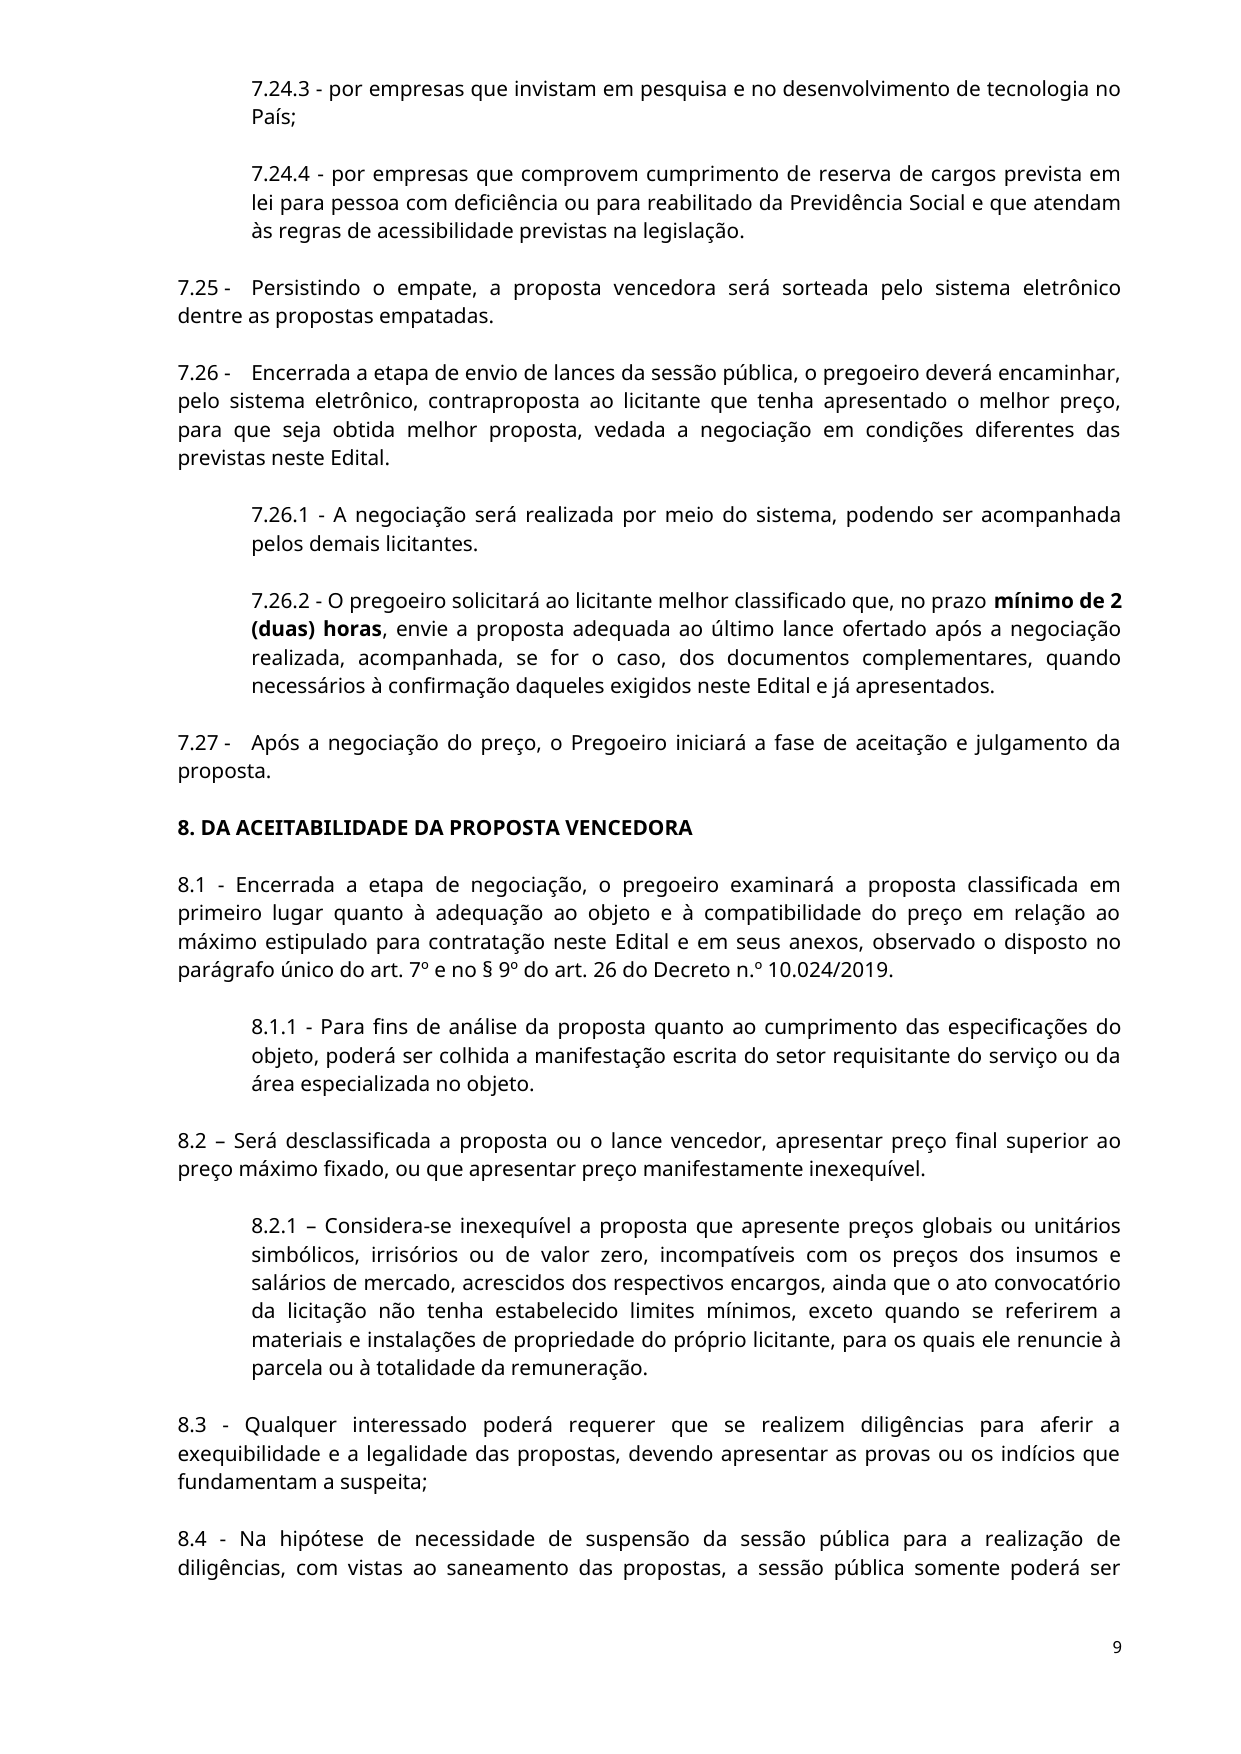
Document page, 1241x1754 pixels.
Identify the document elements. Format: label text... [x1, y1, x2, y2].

text 8.2.1 – Considera-se inexequível a proposta que apresente preços globais ou unitários simbólicos, irrisórios ou de valor zero, incompatíveis com os preços dos insumos e salários de mercado, acrescidos dos respectivos encargos, ainda que o ato convocatório da licitação não tenha estabelecido limites mínimos, exceto quando se referirem a materiais e instalações de propriedade do próprio licitante, para os quais ele renuncie à parcela ou à totalidade da remuneração. [251, 1211, 1122, 1382]
text 8.1.1 - Para fins de análise da proposta quanto ao cumprimento das especificações do objeto, poderá ser colhida a manifestação escrita do setor requisitante do serviço ou da área especializada no objeto. [251, 1012, 1122, 1098]
text 8. DA ACEITABILIDADE DA PROPOSTA VENCEDORA [177, 813, 1122, 842]
text 7.25 - Persistindo o empate, a proposta vencedora será sorteada pelo sistema eletrônico dentre as propostas empatadas. [177, 273, 1122, 330]
text 8.3 - Qualquer interessado poderá requerer que se realizem diligências para aferir a exequibilidade e a legalidade das propostas, devendo apresentar as provas ou os indícios que fundamentam a suspeita; [177, 1410, 1122, 1496]
text 8.4 - Na hipótese de necessidade de suspensão da sessão pública para a realização de diligências, com vistas ao saneamento das propostas, a sessão pública somente poderá ser [177, 1524, 1122, 1581]
list 8.2 – Será desclassificada a proposta ou o lance vencedor, apresentar preço final superior ao preço máximo fixado, ou que apresentar preço manifestamente inexequível. [177, 1126, 1122, 1183]
text 7.26 - Encerrada a etapa de envio de lances da sessão pública, o pregoeiro deverá encaminhar, pelo sistema eletrônico, contraproposta ao licitante que tenha apresentado o melhor preço, para que seja obtida melhor proposta, vedada a negociação em condições diferentes das previstas neste Edital. [177, 358, 1122, 472]
text 7.27 - Após a negociação do preço, o Pregoeiro iniciará a fase de aceitação e julgamento da proposta. [177, 728, 1122, 785]
text 7.24.4 - por empresas que comprovem cumprimento de reserva de cargos prevista em lei para pessoa com deficiência ou para reabilitado da Previdência Social e que atendam às regras de acessibilidade previstas na legislação. [251, 159, 1122, 244]
text 7.26.1 - A negociação será realizada por meio do sistema, podendo ser acompanhada pelos demais licitantes. [251, 500, 1122, 557]
text 7.24.3 - por empresas que invistam em pesquisa e no desenvolvimento de tecnologia no País; [251, 74, 1122, 131]
text 7.26.2 - O pregoeiro solicitará ao licitante melhor classificado que, no prazo mínimo de 2 (duas) horas, envie a proposta adequada ao último lance ofertado após a negociação realizada, acompanhada, se for o caso, dos documentos complementares, quando necessários à confirmação daqueles exigidos neste Edital e já apresentados. [251, 586, 1122, 699]
text 8.1 - Encerrada a etapa de negociação, o pregoeiro examinará a proposta classificada em primeiro lugar quanto à adequação ao objeto e à compatibilidade do preço em relação ao máximo estipulado para contratação neste Edital e em seus anexos, observado o disposto no parágrafo único do art. 7º e no § 9º do art. 26 do Decreto n.º 10.024/2019. [177, 870, 1122, 984]
